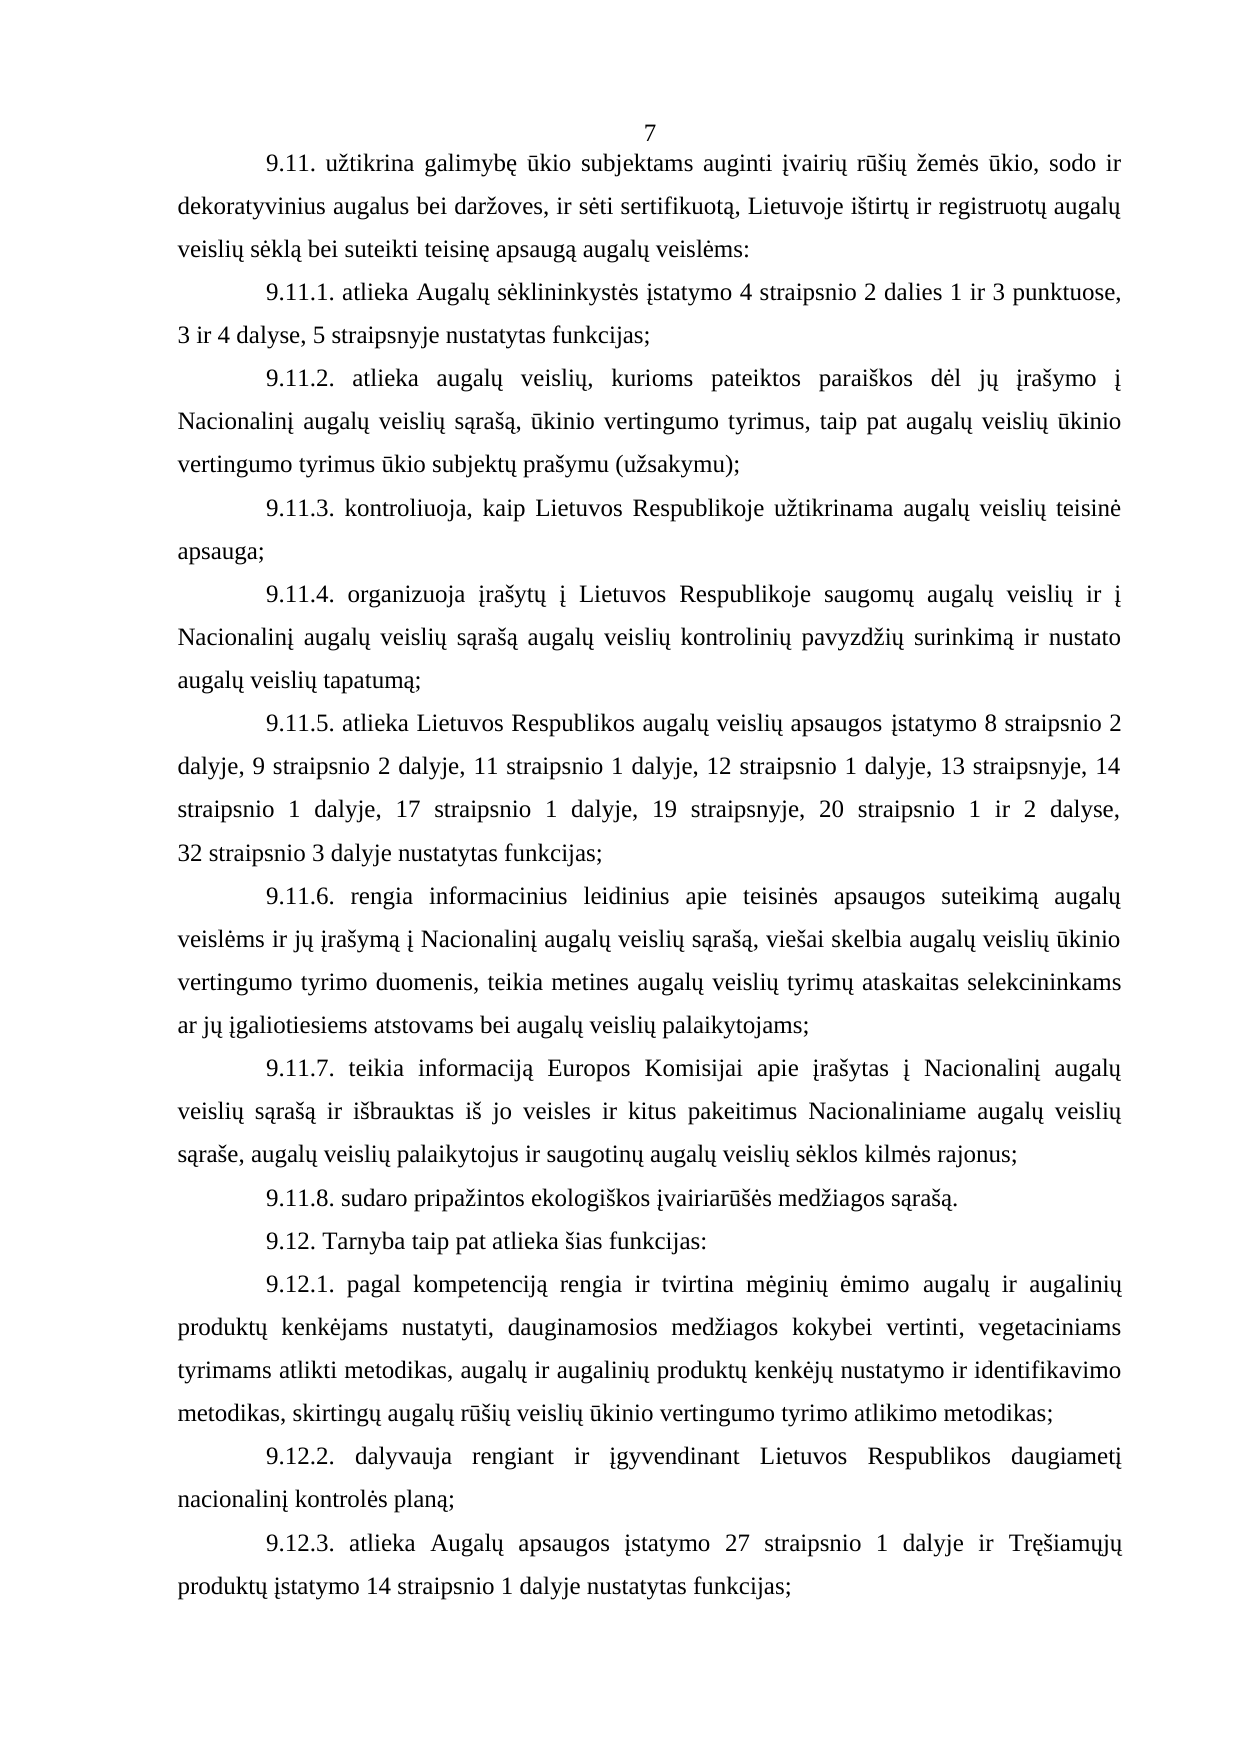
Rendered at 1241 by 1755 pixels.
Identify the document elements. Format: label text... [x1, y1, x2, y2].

text 9.12.1. pagal kompetenciją rengia ir tvirtina mėginių ėmimo augalų ir augalinių produktų kenkėjams nustatyti, dauginamosios medžiagos kokybei vertinti, vegetaciniams tyrimams atlikti metodikas, augalų ir augalinių produktų kenkėjų nustatymo ir identifikavimo metodikas, skirtingų augalų rūšių veislių ūkinio vertingumo tyrimo atlikimo metodikas; [177, 1269, 1122, 1427]
text 9.11.6. rengia informacinius leidinius apie teisinės apsaugos suteikimą augalų veislėms ir jų įrašymą į Nacionalinį augalų veislių sąrašą, viešai skelbia augalų veislių ūkinio vertingumo tyrimo duomenis, teikia metines augalų veislių tyrimų ataskaitas selekcininkams ar jų įgaliotiesiems atstovams bei augalų veislių palaikytojams; [177, 881, 1122, 1039]
text 9.12. Tarnyba taip pat atlieka šias funkcijas: [177, 1226, 1122, 1254]
text 9.11.1. atlieka Augalų sėklininkystės įstatymo 4 straipsnio 2 dalies 1 ir 3 punktuose, 3 ir 4 dalyse, 5 straipsnyje nustatytas funkcijas; [177, 277, 1122, 349]
text 9.11.4. organizuoja įrašytų į Lietuvos Respublikoje saugomų augalų veislių ir į Nacionalinį augalų veislių sąrašą augalų veislių kontrolinių pavyzdžių surinkimą ir nustato augalų veislių tapatumą; [177, 579, 1122, 694]
text 9.11. užtikrina galimybę ūkio subjektams auginti įvairių rūšių žemės ūkio, sodo ir dekoratyvinius augalus bei daržoves, ir sėti sertifikuotą, Lietuvoje ištirtų ir registruotų augalų veislių sėklą bei suteikti teisinę apsaugą augalų veislėms: [177, 148, 1122, 263]
text 9.12.3. atlieka Augalų apsaugos įstatymo 27 straipsnio 1 dalyje ir Tręšiamųjų produktų įstatymo 14 straipsnio 1 dalyje nustatytas funkcijas; [177, 1528, 1122, 1599]
text 9.11.3. kontroliuoja, kaip Lietuvos Respublikoje užtikrinama augalų veislių teisinė apsauga; [177, 493, 1122, 564]
text 9.11.7. teikia informaciją Europos Komisijai apie įrašytas į Nacionalinį augalų veislių sąrašą ir išbrauktas iš jo veisles ir kitus pakeitimus Nacionaliniame augalų veislių sąraše, augalų veislių palaikytojus ir saugotinų augalų veislių sėklos kilmės rajonus; [177, 1053, 1122, 1168]
text 9.11.5. atlieka Lietuvos Respublikos augalų veislių apsaugos įstatymo 8 straipsnio 2 dalyje, 9 straipsnio 2 dalyje, 11 straipsnio 1 dalyje, 12 straipsnio 1 dalyje, 13 straipsnyje, 14 straipsnio 1 dalyje, 17 straipsnio 1 dalyje, 19 straipsnyje, 20 straipsnio 1 ir 2 dalyse, 32 straipsnio 3 dalyje nustatytas funkcijas; [177, 708, 1122, 866]
text 9.11.2. atlieka augalų veislių, kurioms pateiktos paraiškos dėl jų įrašymo į Nacionalinį augalų veislių sąrašą, ūkinio vertingumo tyrimus, taip pat augalų veislių ūkinio vertingumo tyrimus ūkio subjektų prašymu (užsakymu); [177, 363, 1122, 478]
text 9.12.2. dalyvauja rengiant ir įgyvendinant Lietuvos Respublikos daugiametį nacionalinį kontrolės planą; [177, 1441, 1122, 1513]
text 9.11.8. sudaro pripažintos ekologiškos įvairiarūšės medžiagos sąrašą. [177, 1183, 1122, 1211]
